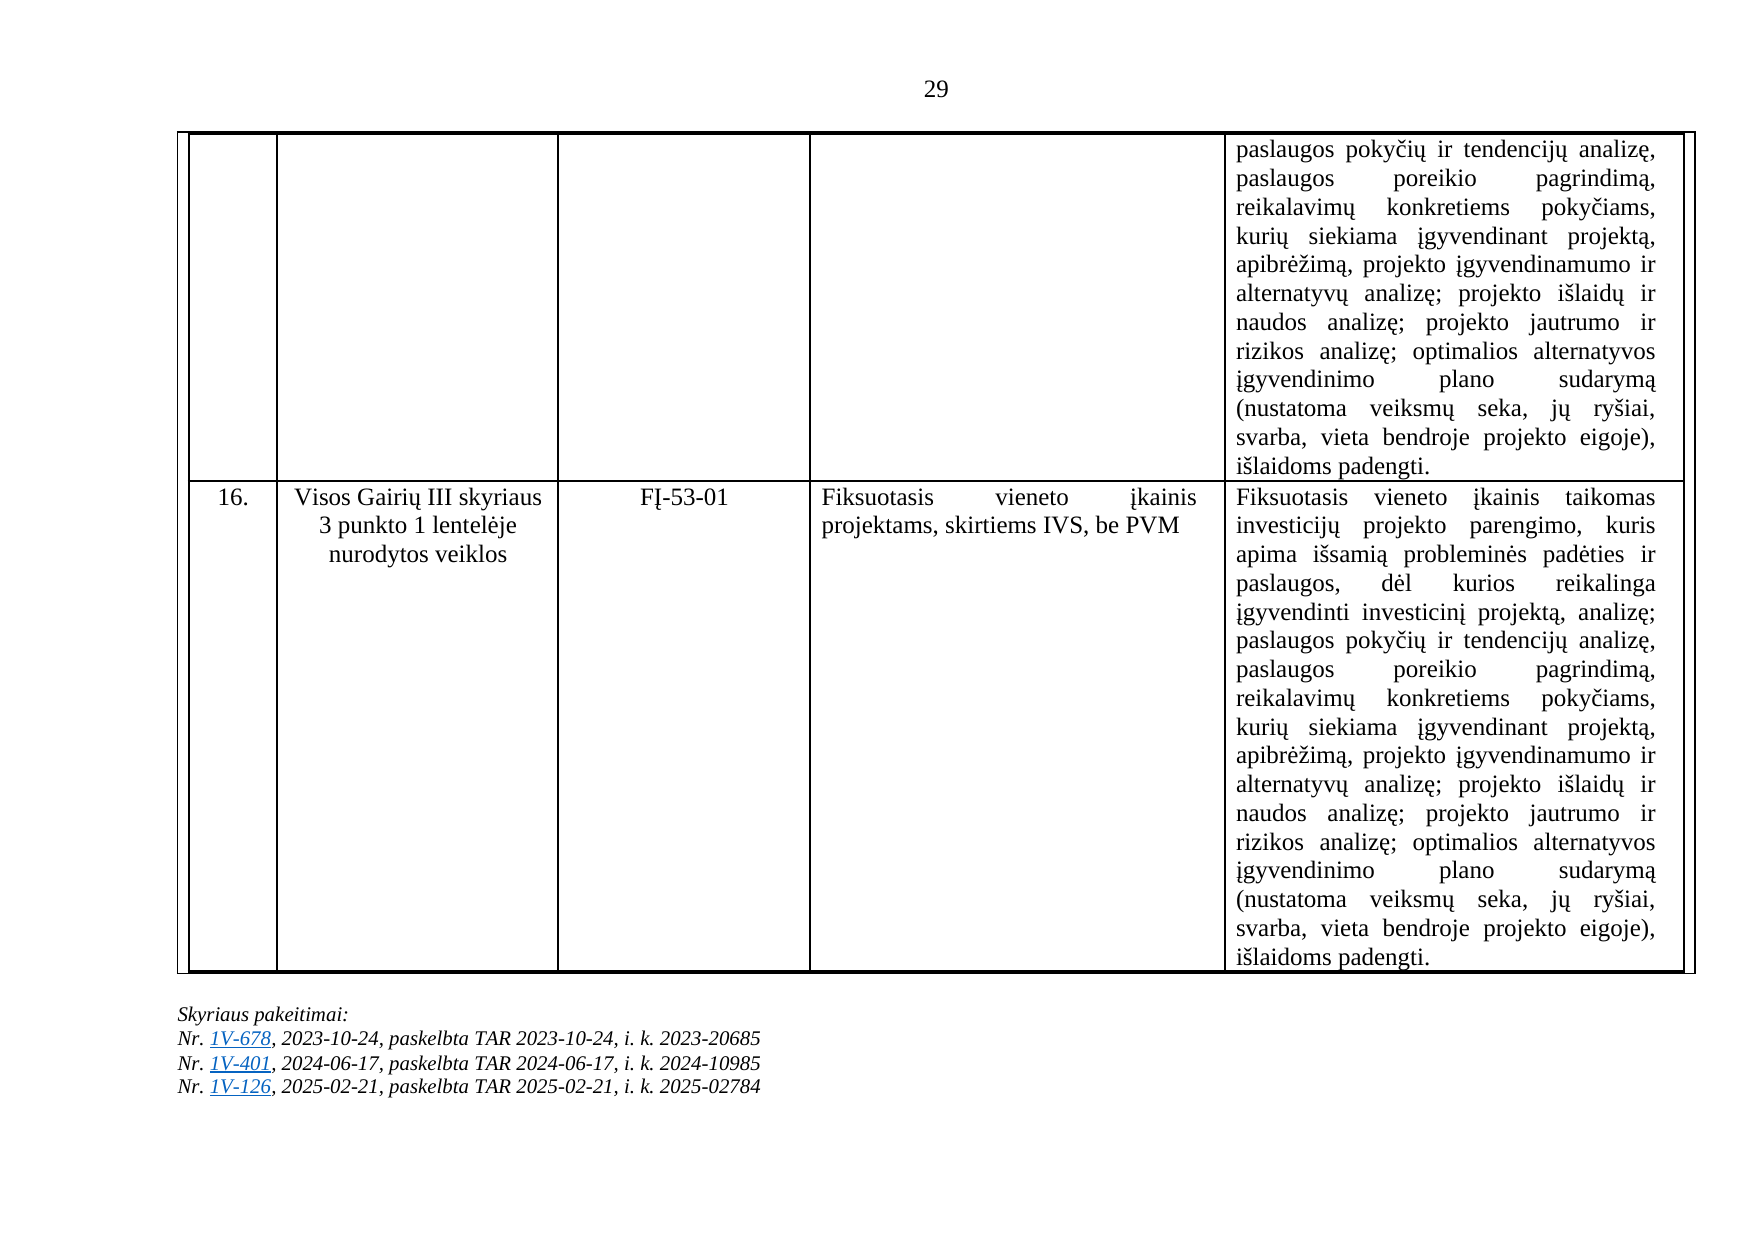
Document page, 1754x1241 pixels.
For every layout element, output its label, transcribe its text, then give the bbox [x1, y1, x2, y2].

table_cell [190, 135, 276, 479]
text Nr. 1V-401, 2024-06-17, paskelbta TAR 2024-06-17, i. k. 2024-10985 [177, 1050, 1695, 1074]
table_cell Visos Gairių III skyriaus 3 punkto 1 lentelėje nurodytos veiklos [278, 482, 557, 970]
table_cell Fiksuotasis vieneto įkainis taikomas investicijų projekto parengimo, kuris apima išsamią probleminės padėties ir paslaugos, dėl kurios reikalinga įgyvendinti investicinį projektą, analizę; paslaugos pokyčių ir tendencijų analizę, paslaugos poreikio pagrindimą, reikalavimų konkretiems pokyčiams, kurių siekiama įgyvendinant projektą, apibrėžimą, projekto įgyvendinamumo ir alternatyvų analizę; projekto išlaidų ir naudos analizę; projekto jautrumo ir rizikos analizę; optimalios alternatyvos įgyvendinimo plano sudarymą (nustatoma veiksmų seka, jų ryšiai, svarba, vieta bendroje projekto eigoje), išlaidoms padengti. [1226, 482, 1683, 970]
text Nr. 1V-126, 2025-02-21, paskelbta TAR 2025-02-21, i. k. 2025-02784 [177, 1074, 1695, 1098]
text Nr. 1V-678, 2023-10-24, paskelbta TAR 2023-10-24, i. k. 2023-20685 [177, 1026, 1695, 1050]
table_cell 16. [190, 482, 276, 970]
table_cell paslaugos pokyčių ir tendencijų analizę, paslaugos poreikio pagrindimą, reikalavimų konkretiems pokyčiams, kurių siekiama įgyvendinant projektą, apibrėžimą, projekto įgyvendinamumo ir alternatyvų analizę; projekto išlaidų ir naudos analizę; projekto jautrumo ir rizikos analizę; optimalios alternatyvos įgyvendinimo plano sudarymą (nustatoma veiksmų seka, jų ryšiai, svarba, vieta bendroje projekto eigoje), išlaidoms padengti. [1226, 135, 1683, 479]
table_cell [278, 135, 557, 479]
text Skyriaus pakeitimai: [177, 1002, 1695, 1026]
table_cell FĮ-53-01 [559, 482, 809, 970]
table_cell Fiksuotasis vieneto įkainis projektams, skirtiems IVS, be PVM [811, 482, 1224, 970]
table_cell [559, 135, 809, 479]
table_cell [811, 135, 1224, 479]
table_cell [178, 133, 188, 972]
table_cell [1685, 133, 1694, 972]
